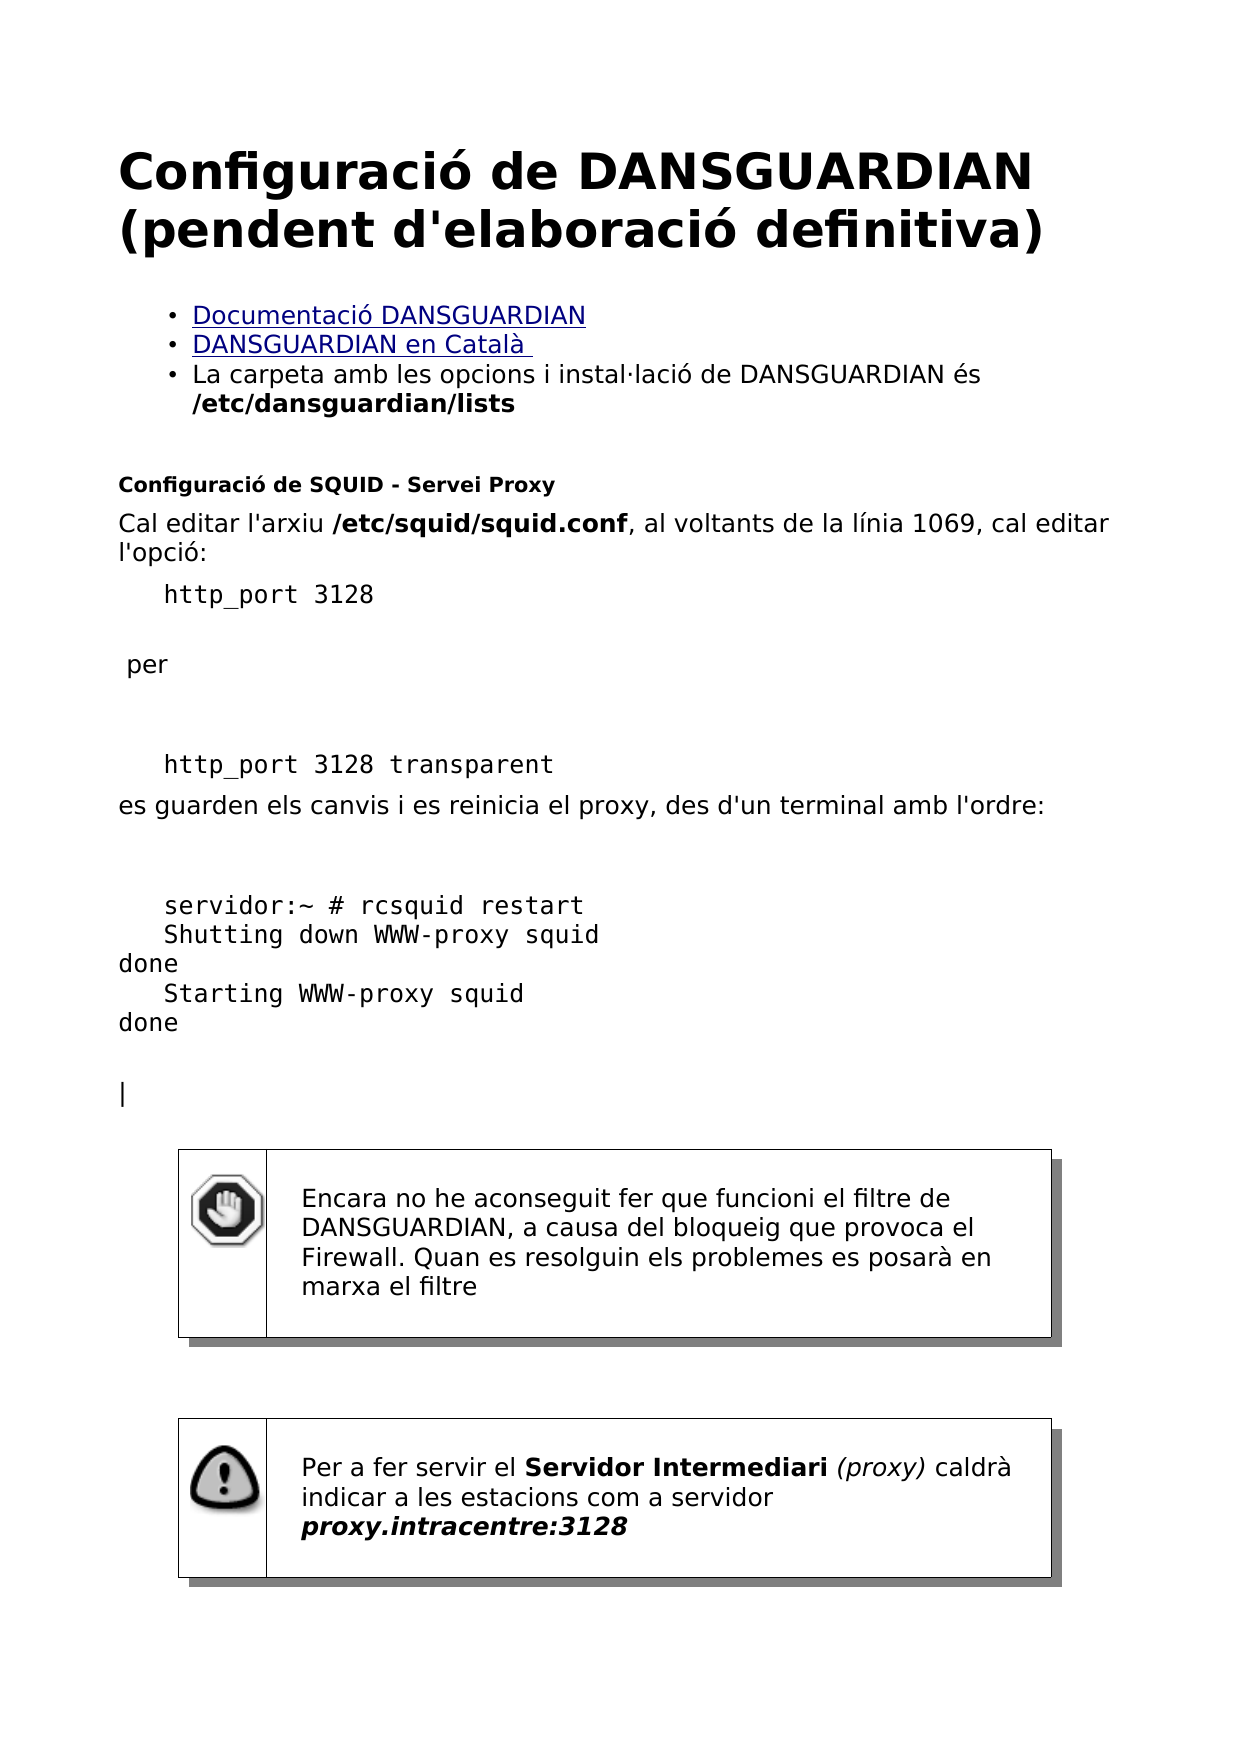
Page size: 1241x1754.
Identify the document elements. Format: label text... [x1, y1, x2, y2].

text es guarden els canvis i es reinicia el proxy, des d'un terminal amb l'ordre: [118, 791, 1122, 879]
table_header Per a fer servir el Servidor Intermediari (proxy) caldrà indicar a les estacions com a servidor proxy.intracentre:3128 [267, 1419, 1051, 1577]
text Cal editar l'arxiu /etc/squid/squid.conf, al voltants de la línia 1069, cal editar l'opció: [118, 509, 1122, 568]
subtitle Configuració de SQUID - Servei Proxy [118, 473, 1122, 497]
list DANSGUARDIAN en Català [177, 331, 1122, 360]
picture [190, 1172, 266, 1248]
picture [190, 1441, 266, 1517]
text servidor:~ # rcsquid restart Shutting down WWW-proxy squid done Starting WWW-proxy squid done [118, 891, 1122, 1037]
text | [118, 1049, 1122, 1136]
subtitle Configuració de DANSGUARDIAN (pendent d'elaboració definitiva) [118, 143, 1122, 259]
text http_port 3128 [118, 580, 1122, 609]
text per [118, 621, 1122, 738]
table_header [179, 1419, 266, 1577]
table_header [179, 1150, 266, 1337]
text http_port 3128 transparent [118, 750, 1122, 779]
list Documentació DANSGUARDIAN [177, 302, 1122, 331]
list La carpeta amb les opcions i instal·lació de DANSGUARDIAN és /etc/dansguardian/lists [177, 360, 1122, 418]
table_header Encara no he aconseguit fer que funcioni el filtre de DANSGUARDIAN, a causa del bloqueig que provoca el Firewall. Quan es resolguin els problemes es posarà en marxa el filtre [267, 1150, 1051, 1337]
